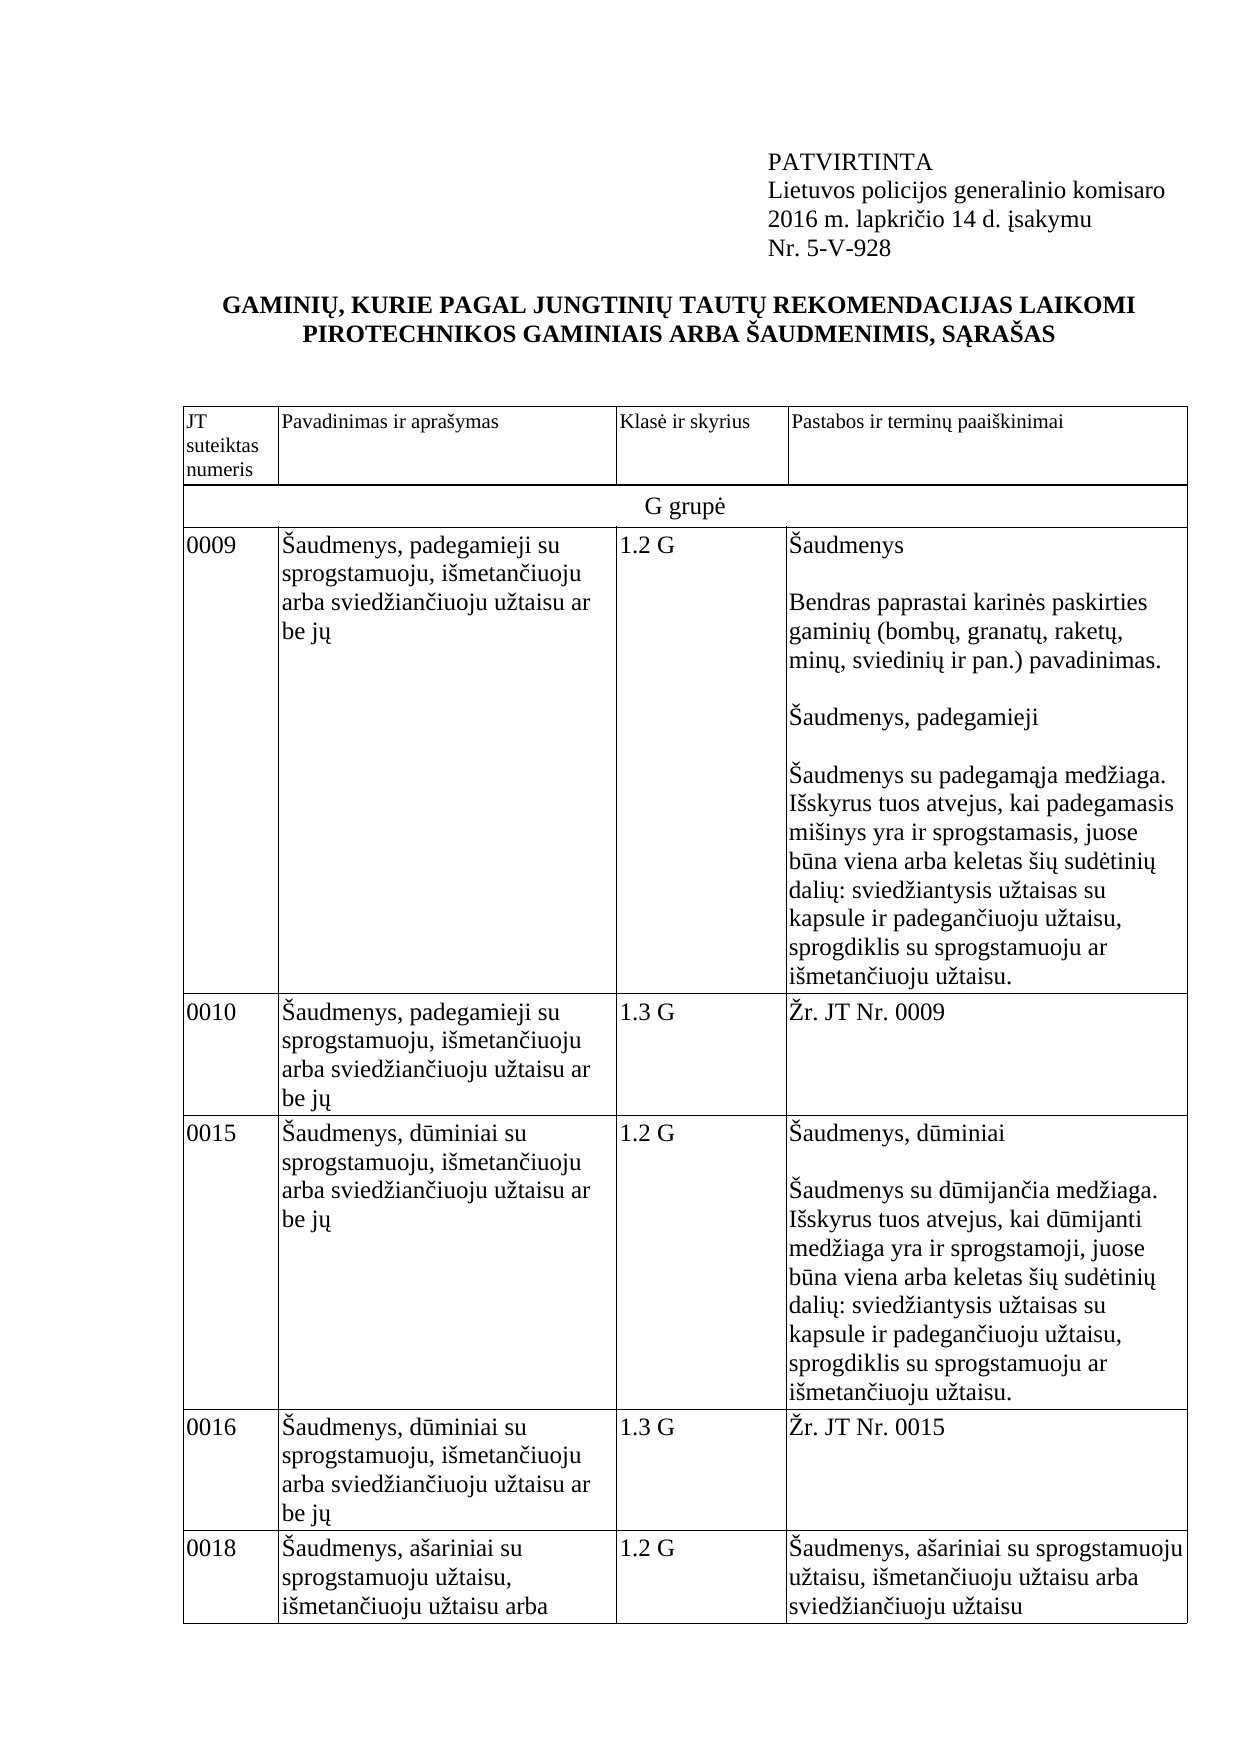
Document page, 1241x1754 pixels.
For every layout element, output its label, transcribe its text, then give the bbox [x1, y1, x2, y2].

table_cell Šaudmenys, dūminiai Šaudmenys su dūmijančia medžiaga. Išskyrus tuos atvejus, kai dūmijanti medžiaga yra ir sprogstamoji, juose būna viena arba keletas šių sudėtinių dalių: sviedžiantysis užtaisas su kapsule ir padegančiuoju užtaisu, sprogdiklis su sprogstamuoju ar išmetančiuoju užtaisu. [787, 1116, 1187, 1408]
table_cell 0015 [184, 1116, 278, 1408]
table_cell Šaudmenys Bendras paprastai karinės paskirties gaminių (bombų, granatų, raketų, minų, sviedinių ir pan.) pavadinimas. Šaudmenys, padegamieji Šaudmenys su padegamąja medžiaga. Išskyrus tuos atvejus, kai padegamasis mišinys yra ir sprogstamasis, juose būna viena arba keletas šių sudėtinių dalių: sviedžiantysis užtaisas su kapsule ir padegančiuoju užtaisu, sprogdiklis su sprogstamuoju ar išmetančiuoju užtaisu. [787, 528, 1187, 993]
table_cell Šaudmenys, ašariniai su sprogstamuoju užtaisu, išmetančiuoju užtaisu arba sviedžiančiuoju užtaisu [787, 1531, 1187, 1622]
text Lietuvos policijos generalinio komisaro [768, 176, 1181, 204]
table_cell 1.2 G [617, 1116, 786, 1408]
table_header Šaudmenys, padegamieji su sprogstamuoju, išmetančiuoju arba sviedžiančiuoju užtaisu ar be jų [279, 994, 616, 1114]
table_header JT suteiktas numeris [184, 407, 278, 484]
table_cell Šaudmenys, ašariniai su sprogstamuoju užtaisu, išmetančiuoju užtaisu arba [279, 1531, 616, 1622]
table_cell Šaudmenys, dūminiai su sprogstamuoju, išmetančiuoju arba sviedžiančiuoju užtaisu ar be jų [279, 1116, 616, 1408]
table_cell 1.2 G [617, 528, 786, 993]
table_header Pavadinimas ir aprašymas [279, 407, 616, 484]
table_header Pastabos ir terminų paaiškinimai [789, 407, 1187, 484]
table_cell Žr. JT Nr. 0015 [787, 1410, 1187, 1530]
table_header 1.3 G [617, 994, 786, 1114]
table_cell Šaudmenys, padegamieji su sprogstamuoju, išmetančiuoju arba sviedžiančiuoju užtaisu ar be jų [279, 528, 616, 993]
table_cell 0009 [184, 528, 278, 993]
table_header 0010 [184, 994, 278, 1114]
table_cell 0018 [184, 1531, 278, 1622]
text 2016 m. lapkričio 14 d. įsakymu [768, 204, 1181, 233]
table_cell 1.2 G [617, 1531, 786, 1622]
text Nr. 5-V-928 [768, 233, 1181, 262]
table_cell Šaudmenys, dūminiai su sprogstamuoju, išmetančiuoju arba sviedžiančiuoju užtaisu ar be jų [279, 1410, 616, 1530]
table_header G grupė [184, 486, 1187, 526]
text PATVIRTINTA [768, 147, 1181, 176]
table_cell 0016 [184, 1410, 278, 1530]
table_cell 1.3 G [617, 1410, 786, 1530]
table_header Žr. JT Nr. 0009 [787, 994, 1187, 1114]
text GAMINIŲ, KURIE PAGAL JUNGTINIŲ TAUTŲ REKOMENDACIJAS LAIKOMI PIROTECHNIKOS GAMINIAIS ARBA ŠAUDMENIMIS, SĄRAŠAS [177, 291, 1181, 348]
table_header Klasė ir skyrius [617, 407, 788, 484]
